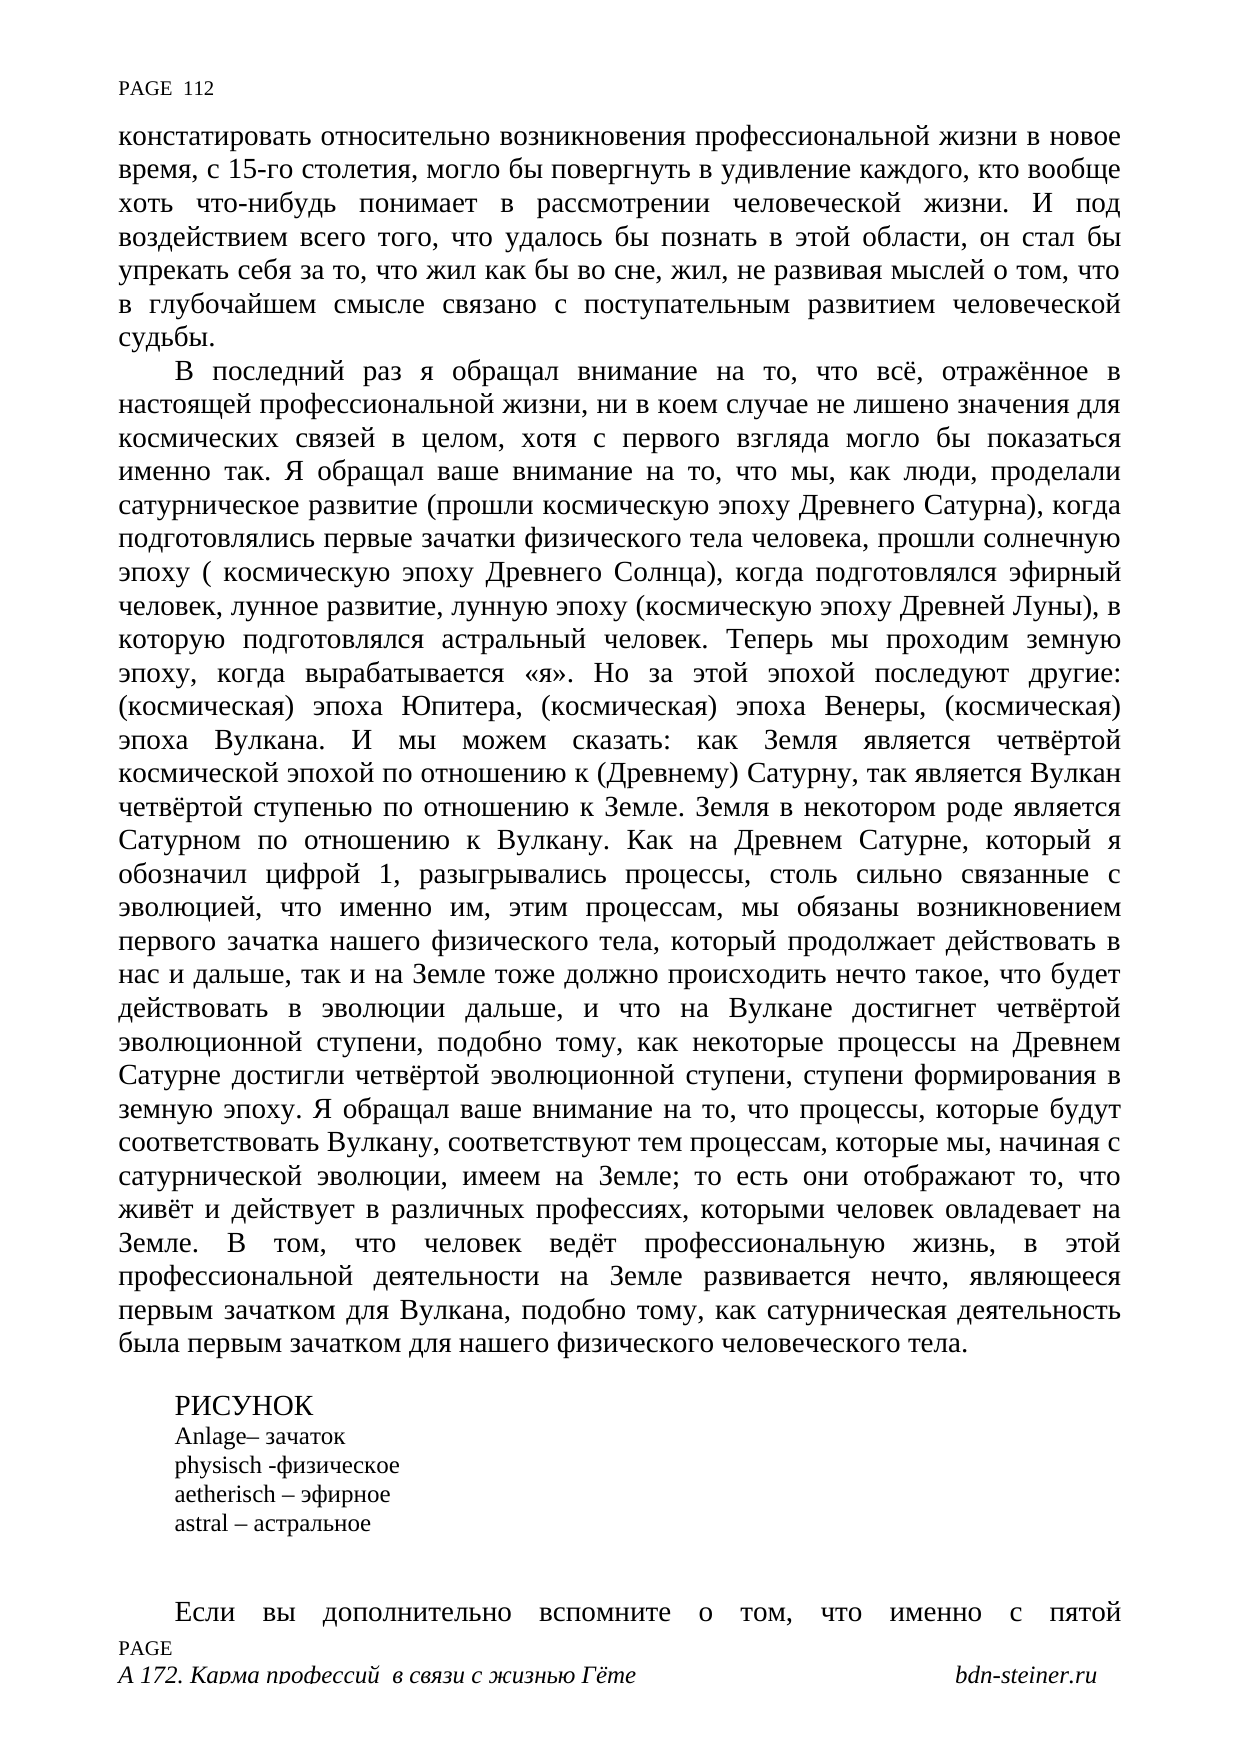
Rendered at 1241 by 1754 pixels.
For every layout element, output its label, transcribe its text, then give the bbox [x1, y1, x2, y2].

text physisch -физическое [118, 1450, 1122, 1479]
text Anlage– зачаток [118, 1421, 1122, 1450]
text констатировать относительно возникновения профессиональной жизни в новое время, с 15-го столетия, могло бы повергнуть в удивление каждого, кто вообще хоть что-нибудь понимает в рассмотрении человеческой жизни. И под воздействием всего того, что удалось бы познать в этой области, он стал бы упрекать себя за то, что жил как бы во сне, жил, не развивая мыслей о том, что в глубочайшем смысле связано с поступательным развитием человеческой судьбы. [118, 118, 1122, 353]
text Если вы дополнительно вспомните о том, что именно с пятой [118, 1594, 1122, 1627]
text astral – астральное [118, 1508, 1122, 1536]
text РИСУНОК [118, 1388, 1122, 1421]
text aetherisch – эфирное [118, 1479, 1122, 1508]
text В последний раз я обращал внимание на то, что всё, отражённое в настоящей профессиональной жизни, ни в коем случае не лишено значения для космических связей в целом, хотя с первого взгляда могло бы показаться именно так. Я обращал ваше внимание на то, что мы, как люди, проделали сатурническое развитие (прошли космическую эпоху Древнего Сатурна), когда подготовлялись первые зачатки физического тела человека, прошли солнечную эпоху ( космическую эпоху Древнего Солнца), когда подготовлялся эфирный человек, лунное развитие, лунную эпоху (космическую эпоху Древней Луны), в которую подготовлялся астральный человек. Теперь мы проходим земную эпоху, когда вырабатывается «я». Но за этой эпохой последуют другие: (космическая) эпоха Юпитера, (космическая) эпоха Венеры, (космическая) эпоха Вулкана. И мы можем сказать: как Земля является четвёртой космической эпохой по отношению к (Древнему) Сатурну, так является Вулкан четвёртой ступенью по отношению к Земле. Земля в некотором роде является Сатурном по отношению к Вулкану. Как на Древнем Сатурне, который я обозначил цифрой 1, разыгрывались процессы, столь сильно связанные с эволюцией, что именно им, этим процессам, мы обязаны возникновением первого зачатка нашего физического тела, который продолжает действовать в нас и дальше, так и на Земле тоже должно происходить нечто такое, что будет действовать в эволюции дальше, и что на Вулкане достигнет четвёртой эволюционной ступени, подобно тому, как некоторые процессы на Древнем Сатурне достигли четвёртой эволюционной ступени, ступени формирования в земную эпоху. Я обращал ваше внимание на то, что процессы, которые будут соответствовать Вулкану, соответствуют тем процессам, которые мы, начиная с сатурнической эволюции, имеем на Земле; то есть они отображают то, что живёт и действует в различных профессиях, которыми человек овладевает на Земле. В том, что человек ведёт профессиональную жизнь, в этой профессиональной деятельности на Земле развивается нечто, являющееся первым зачатком для Вулкана, подобно тому, как сатурническая деятельность была первым зачатком для нашего физического человеческого тела. [118, 353, 1122, 1359]
